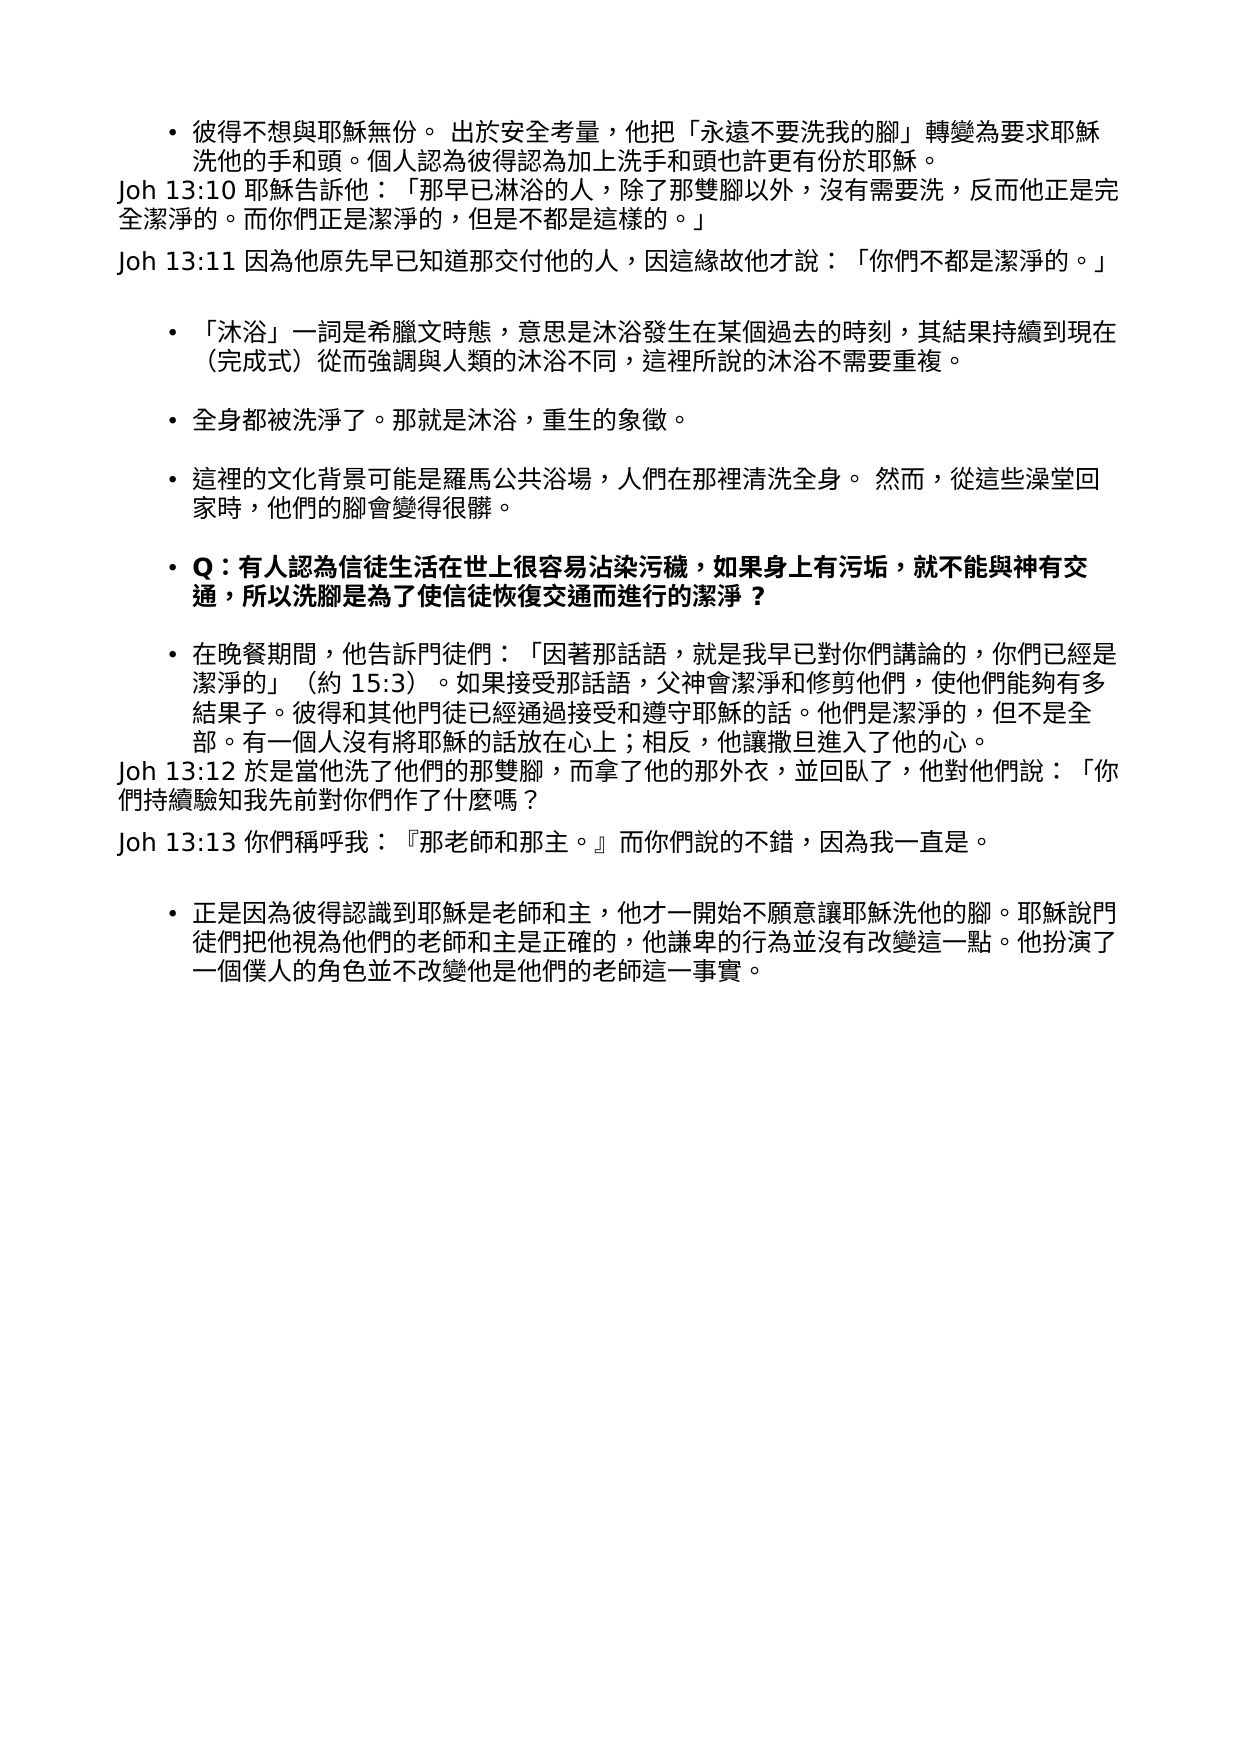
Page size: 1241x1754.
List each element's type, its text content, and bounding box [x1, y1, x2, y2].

text Joh 13:12 於是當他洗了他們的那雙腳，而拿了他的那外衣，並回臥了，他對他們說：「你們持續驗知我先前對你們作了什麼嗎？ [118, 757, 1122, 816]
list 「沐浴」一詞是希臘文時態，意思是沐浴發生在某個過去的時刻，其結果持續到現在（完成式）從而強調與人類的沐浴不同，這裡所說的沐浴不需要重複。 [177, 318, 1122, 377]
text Joh 13:10 耶穌告訴他：「那早已淋浴的人，除了那雙腳以外，沒有需要洗，反而他正是完全潔淨的。而你們正是潔淨的，但是不都是這樣的。」 [118, 176, 1122, 235]
list Q：有人認為信徒生活在世上很容易沾染污穢，如果身上有污垢，就不能與神有交通，所以洗腳是為了使信徒恢復交通而進行的潔淨 ? [177, 553, 1122, 611]
list 正是因為彼得認識到耶穌是老師和主，他才一開始不願意讓耶穌洗他的腳。耶穌說門徒們把他視為他們的老師和主是正確的，他謙卑的行為並沒有改變這一點。他扮演了一個僕人的角色並不改變他是他們的老師這一事實。 [177, 899, 1122, 987]
text Joh 13:13 你們稱呼我：『那老師和那主。』而你們說的不錯，因為我一直是。 [118, 828, 1122, 857]
list 全身都被洗淨了。那就是沐浴，重生的象徵。 [177, 406, 1122, 435]
text Joh 13:11 因為他原先早已知道那交付他的人，因這緣故他才說：「你們不都是潔淨的。」 [118, 247, 1122, 276]
list 這裡的文化背景可能是羅馬公共浴場，人們在那裡清洗全身。 然而，從這些澡堂回家時，他們的腳會變得很髒。 [177, 465, 1122, 523]
list 在晚餐期間，他告訴門徒們：「因著那話語，就是我早已對你們講論的，你們已經是潔淨的」（約 15:3）。如果接受那話語，父神會潔淨和修剪他們，使他們能夠有多結果子。彼得和其他門徒已經通過接受和遵守耶穌的話。他們是潔淨的，但不是全部。有一個人沒有將耶穌的話放在心上；相反，他讓撒旦進入了他的心。 [177, 641, 1122, 757]
list 彼得不想與耶穌無份。 出於安全考量，他把「永遠不要洗我的腳」轉變為要求耶穌洗他的手和頭。個人認為彼得認為加上洗手和頭也許更有份於耶穌。 [177, 118, 1122, 176]
